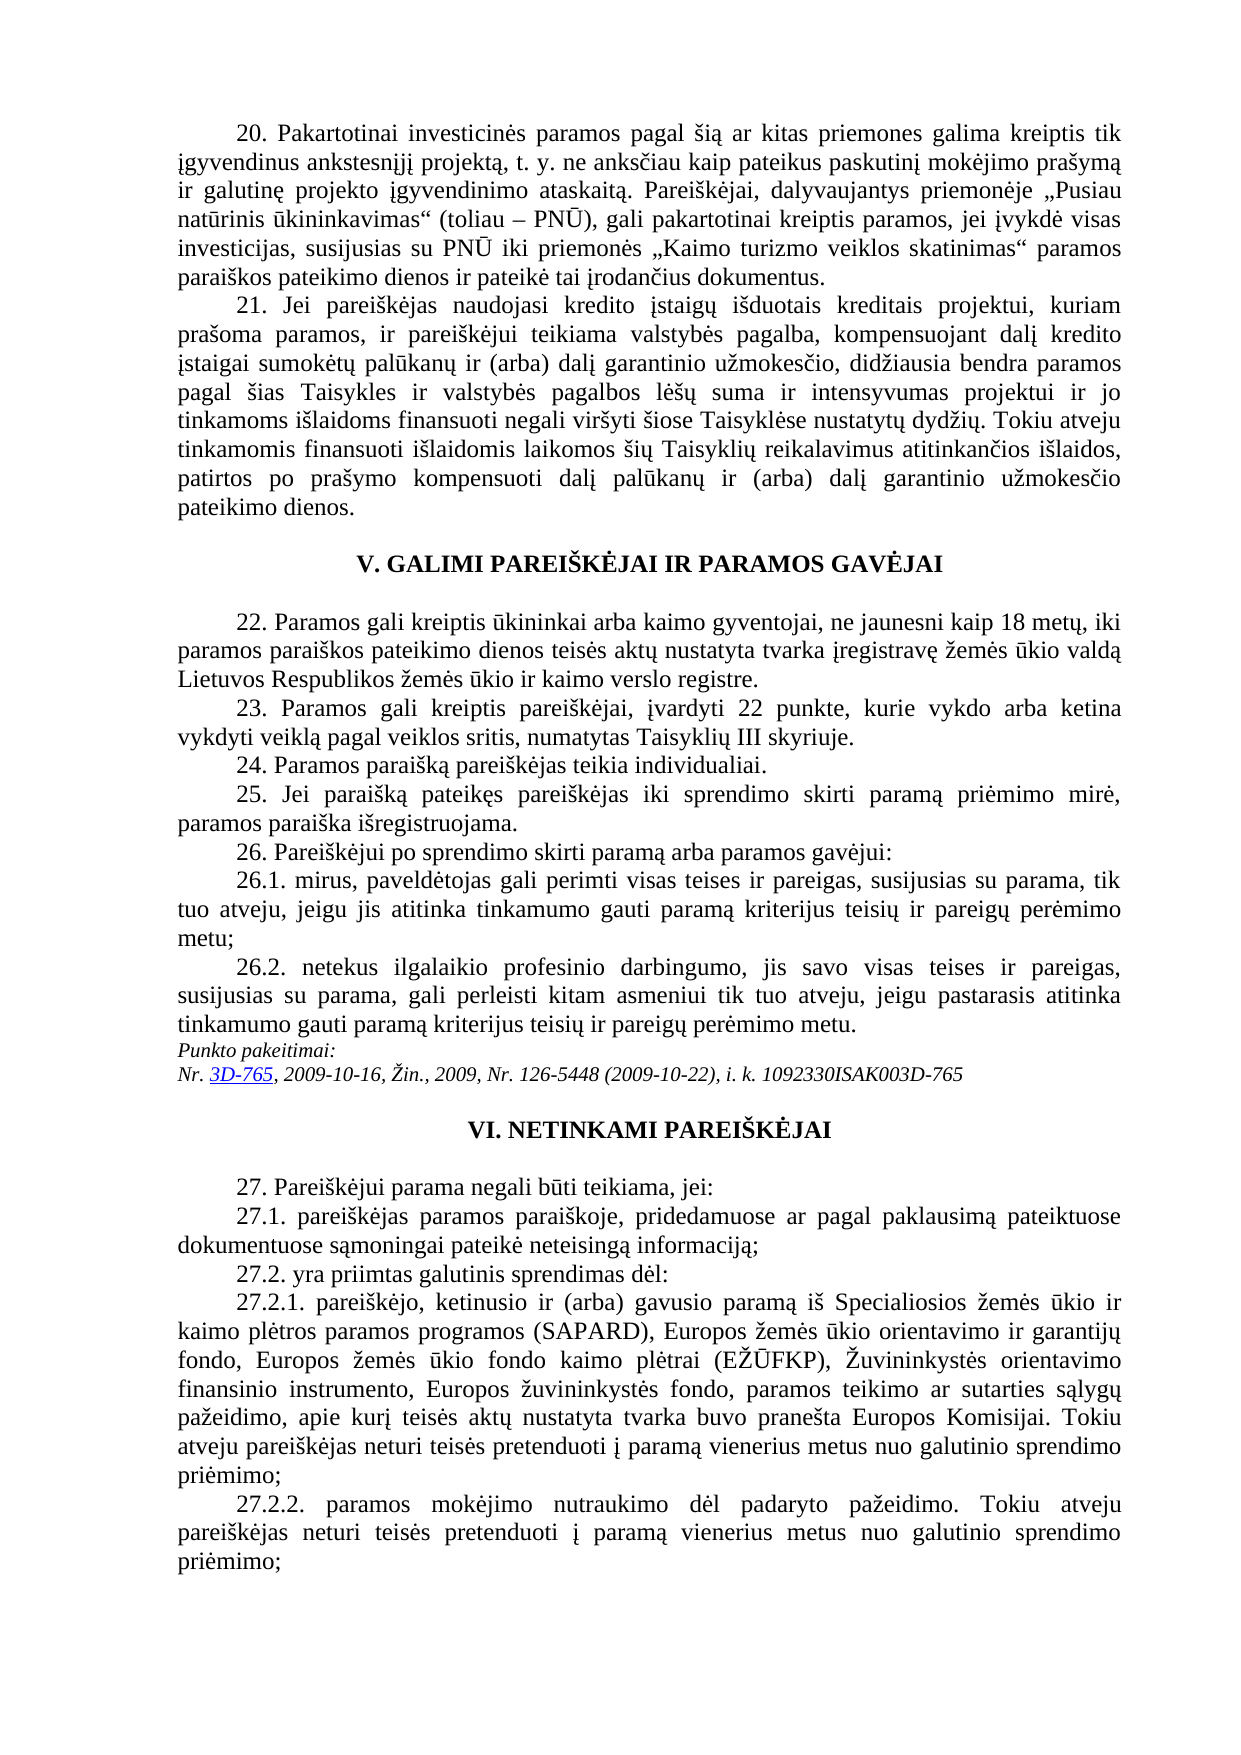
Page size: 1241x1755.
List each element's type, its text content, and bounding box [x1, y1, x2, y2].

text 26.1. mirus, paveldėtojas gali perimti visas teises ir pareigas, susijusias su parama, tik tuo atveju, jeigu jis atitinka tinkamumo gauti paramą kriterijus teisių ir pareigų perėmimo metu; [177, 866, 1122, 952]
text V. GALIMI PAREIŠKĖJAI IR PARAMOS GAVĖJAI [177, 549, 1122, 578]
text 25. Jei paraišką pateikęs pareiškėjas iki sprendimo skirti paramą priėmimo mirė, paramos paraiška išregistruojama. [177, 779, 1122, 837]
text 27.1. pareiškėjas paramos paraiškoje, pridedamuose ar pagal paklausimą pateiktuose dokumentuose sąmoningai pateikė neteisingą informaciją; [177, 1201, 1122, 1259]
text 27.2.2. paramos mokėjimo nutraukimo dėl padaryto pažeidimo. Tokiu atveju pareiškėjas neturi teisės pretenduoti į paramą vienerius metus nuo galutinio sprendimo priėmimo; [177, 1489, 1122, 1575]
text VI. NETINKAMI PAREIŠKĖJAI [177, 1115, 1122, 1144]
text 20. Pakartotinai investicinės paramos pagal šią ar kitas priemones galima kreiptis tik įgyvendinus ankstesnįjį projektą, t. y. ne anksčiau kaip pateikus paskutinį mokėjimo prašymą ir galutinę projekto įgyvendinimo ataskaitą. Pareiškėjai, dalyvaujantys priemonėje „Pusiau natūrinis ūkininkavimas“ (toliau – PNŪ), gali pakartotinai kreiptis paramos, jei įvykdė visas investicijas, susijusias su PNŪ iki priemonės „Kaimo turizmo veiklos skatinimas“ paramos paraiškos pateikimo dienos ir pateikė tai įrodančius dokumentus. [177, 118, 1122, 291]
text 26.2. netekus ilgalaikio profesinio darbingumo, jis savo visas teises ir pareigas, susijusias su parama, gali perleisti kitam asmeniui tik tuo atveju, jeigu pastarasis atitinka tinkamumo gauti paramą kriterijus teisių ir pareigų perėmimo metu. [177, 952, 1122, 1038]
text 27. Pareiškėjui parama negali būti teikiama, jei: [177, 1172, 1122, 1201]
text 23. Paramos gali kreiptis pareiškėjai, įvardyti 22 punkte, kurie vykdo arba ketina vykdyti veiklą pagal veiklos sritis, numatytas Taisyklių III skyriuje. [177, 693, 1122, 751]
text 22. Paramos gali kreiptis ūkininkai arba kaimo gyventojai, ne jaunesni kaip 18 metų, iki paramos paraiškos pateikimo dienos teisės aktų nustatyta tvarka įregistravę žemės ūkio valdą Lietuvos Respublikos žemės ūkio ir kaimo verslo registre. [177, 607, 1122, 693]
text 24. Paramos paraišką pareiškėjas teikia individualiai. [177, 751, 1122, 779]
text Punkto pakeitimai: [177, 1038, 1122, 1062]
text 27.2. yra priimtas galutinis sprendimas dėl: [177, 1259, 1122, 1287]
text 21. Jei pareiškėjas naudojasi kredito įstaigų išduotais kreditais projektui, kuriam prašoma paramos, ir pareiškėjui teikiama valstybės pagalba, kompensuojant dalį kredito įstaigai sumokėtų palūkanų ir (arba) dalį garantinio užmokesčio, didžiausia bendra paramos pagal šias Taisykles ir valstybės pagalbos lėšų suma ir intensyvumas projektui ir jo tinkamoms išlaidoms finansuoti negali viršyti šiose Taisyklėse nustatytų dydžių. Tokiu atveju tinkamomis finansuoti išlaidomis laikomos šių Taisyklių reikalavimus atitinkančios išlaidos, patirtos po prašymo kompensuoti dalį palūkanų ir (arba) dalį garantinio užmokesčio pateikimo dienos. [177, 291, 1122, 521]
text 26. Pareiškėjui po sprendimo skirti paramą arba paramos gavėjui: [177, 837, 1122, 866]
text Nr. 3D-765, 2009-10-16, Žin., 2009, Nr. 126-5448 (2009-10-22), i. k. 1092330ISAK003D-765 [177, 1062, 1122, 1086]
text 27.2.1. pareiškėjo, ketinusio ir (arba) gavusio paramą iš Specialiosios žemės ūkio ir kaimo plėtros paramos programos (SAPARD), Europos žemės ūkio orientavimo ir garantijų fondo, Europos žemės ūkio fondo kaimo plėtrai (EŽŪFKP), Žuvininkystės orientavimo finansinio instrumento, Europos žuvininkystės fondo, paramos teikimo ar sutarties sąlygų pažeidimo, apie kurį teisės aktų nustatyta tvarka buvo pranešta Europos Komisijai. Tokiu atveju pareiškėjas neturi teisės pretenduoti į paramą vienerius metus nuo galutinio sprendimo priėmimo; [177, 1287, 1122, 1489]
